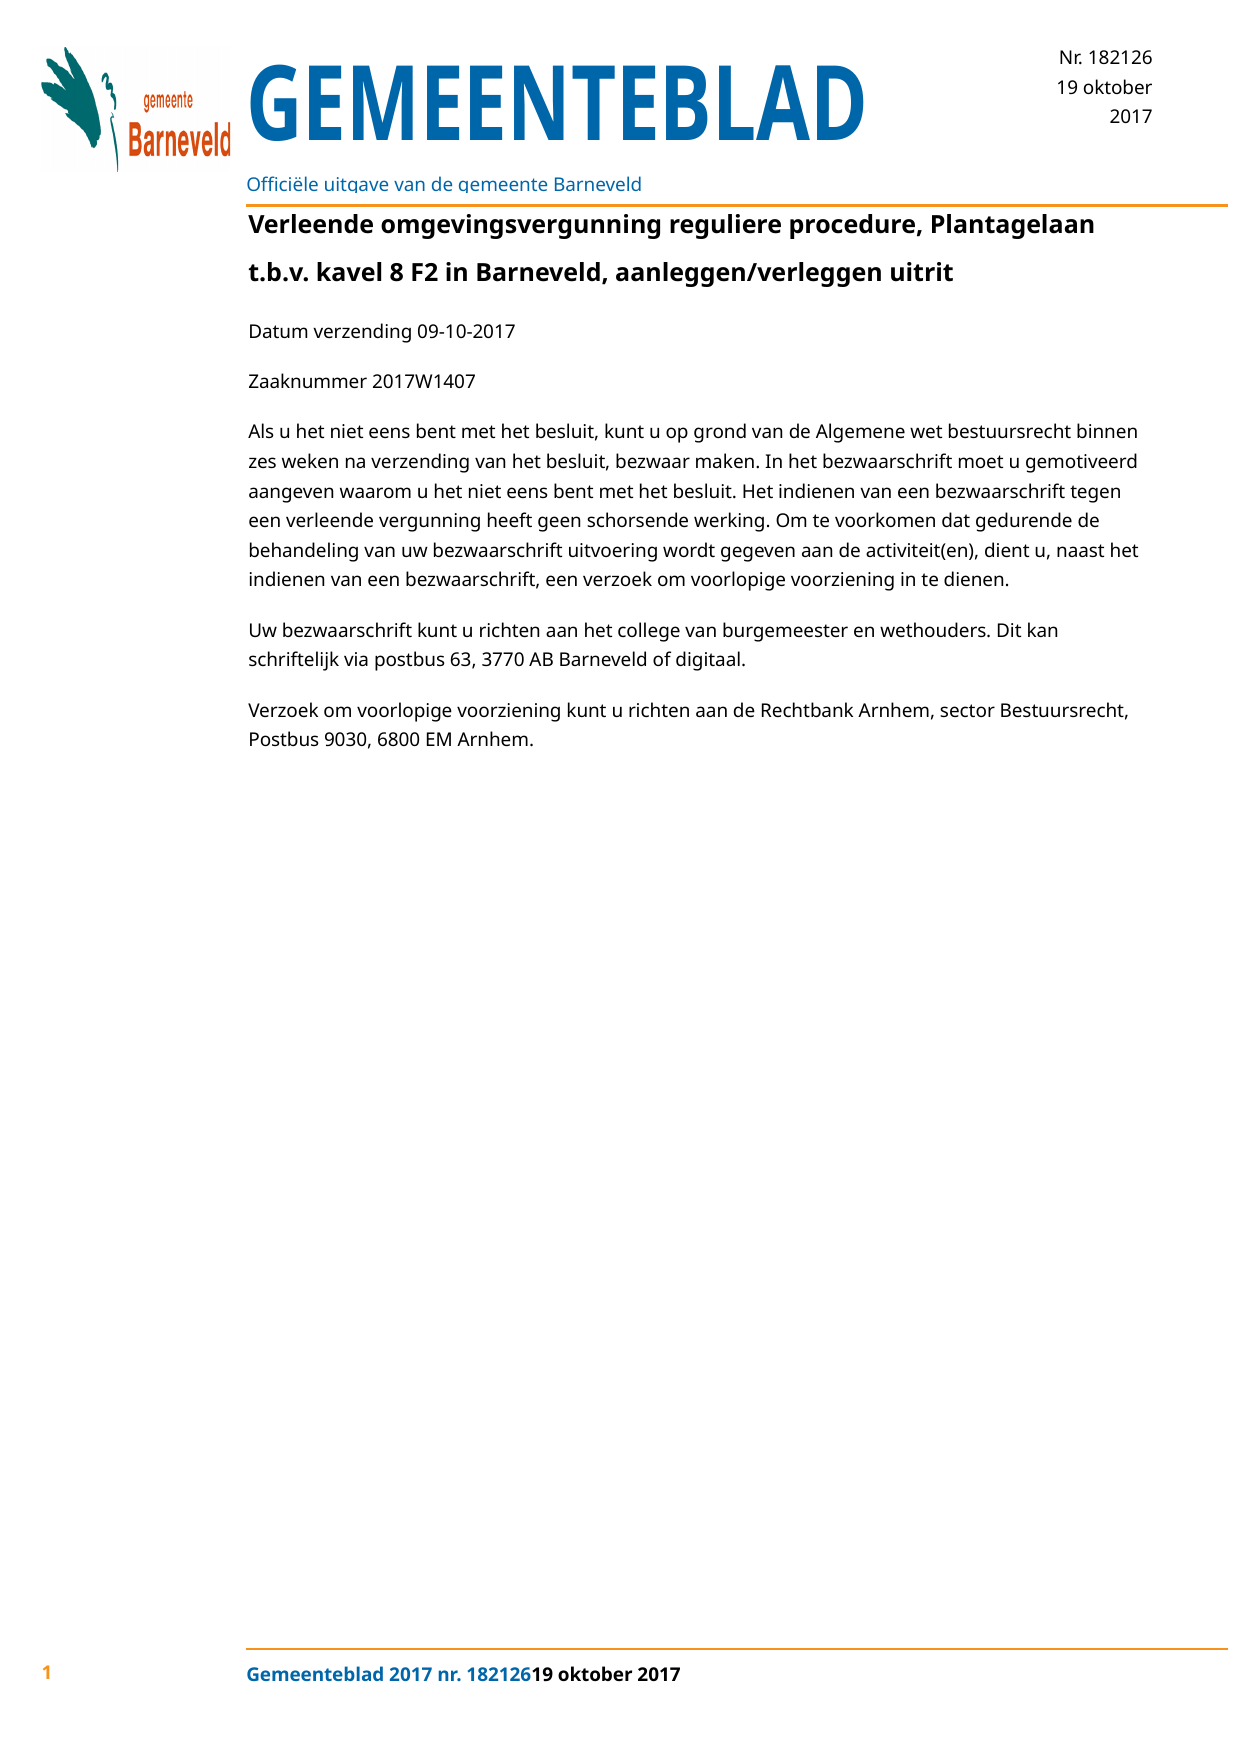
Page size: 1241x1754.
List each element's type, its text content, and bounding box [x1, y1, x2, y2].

text Als u het niet eens bent met het besluit, kunt u op grond van de Algemene wet bestuursrecht binnen zes weken na verzending van het besluit, bezwaar maken. In het bezwaarschrift moet u gemotiveerd aangeven waarom u het niet eens bent met het besluit. Het indienen van een bezwaarschrift tegen een verleende vergunning heeft geen schorsende werking. Om te voorkomen dat gedurende de behandeling van uw bezwaarschrift uitvoering wordt gegeven aan de activiteit(en), dient u, naast het indienen van een bezwaarschrift, een verzoek om voorlopige voorziening in te dienen. [248, 419, 1152, 592]
text Zaaknummer 2017W1407 [248, 368, 1152, 394]
text Verleende omgevingsvergunning reguliere procedure, Plantagelaan t.b.v. kavel 8 F2 in Barneveld, aanleggen/verleggen uitrit [248, 207, 1152, 288]
text Verzoek om voorlopige voorziening kunt u richten aan de Rechtbank Arnhem, sector Bestuursrecht, Postbus 9030, 6800 EM Arnhem. [248, 697, 1152, 752]
picture [41, 47, 231, 172]
text Uw bezwaarschrift kunt u richten aan het college van burgemeester en wethouders. Dit kan schriftelijk via postbus 63, 3770 AB Barneveld of digitaal. [248, 617, 1152, 672]
text Datum verzending 09-10-2017 [248, 318, 1152, 344]
